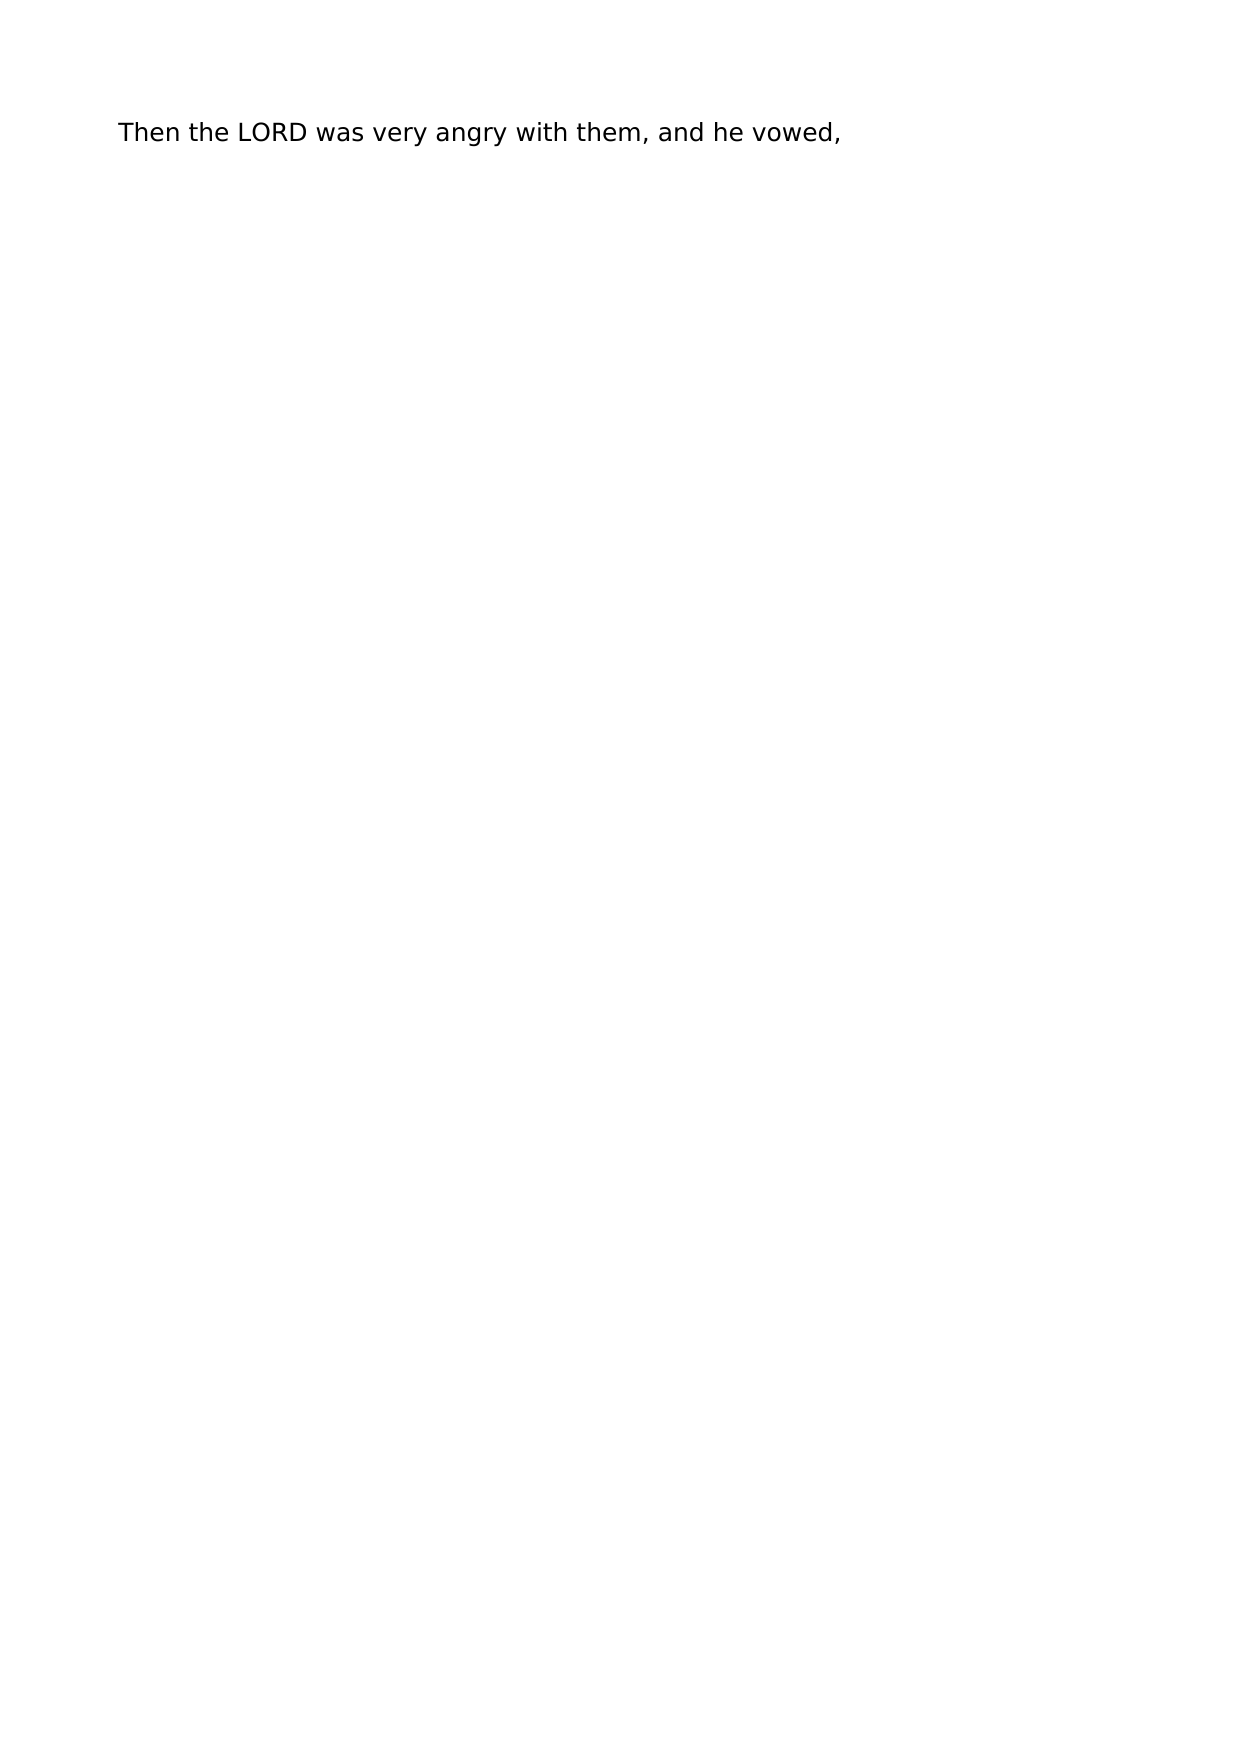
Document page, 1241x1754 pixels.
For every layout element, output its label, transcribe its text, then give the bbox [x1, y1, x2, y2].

text Then the LORD was very angry with them, and he vowed, [118, 118, 1122, 147]
